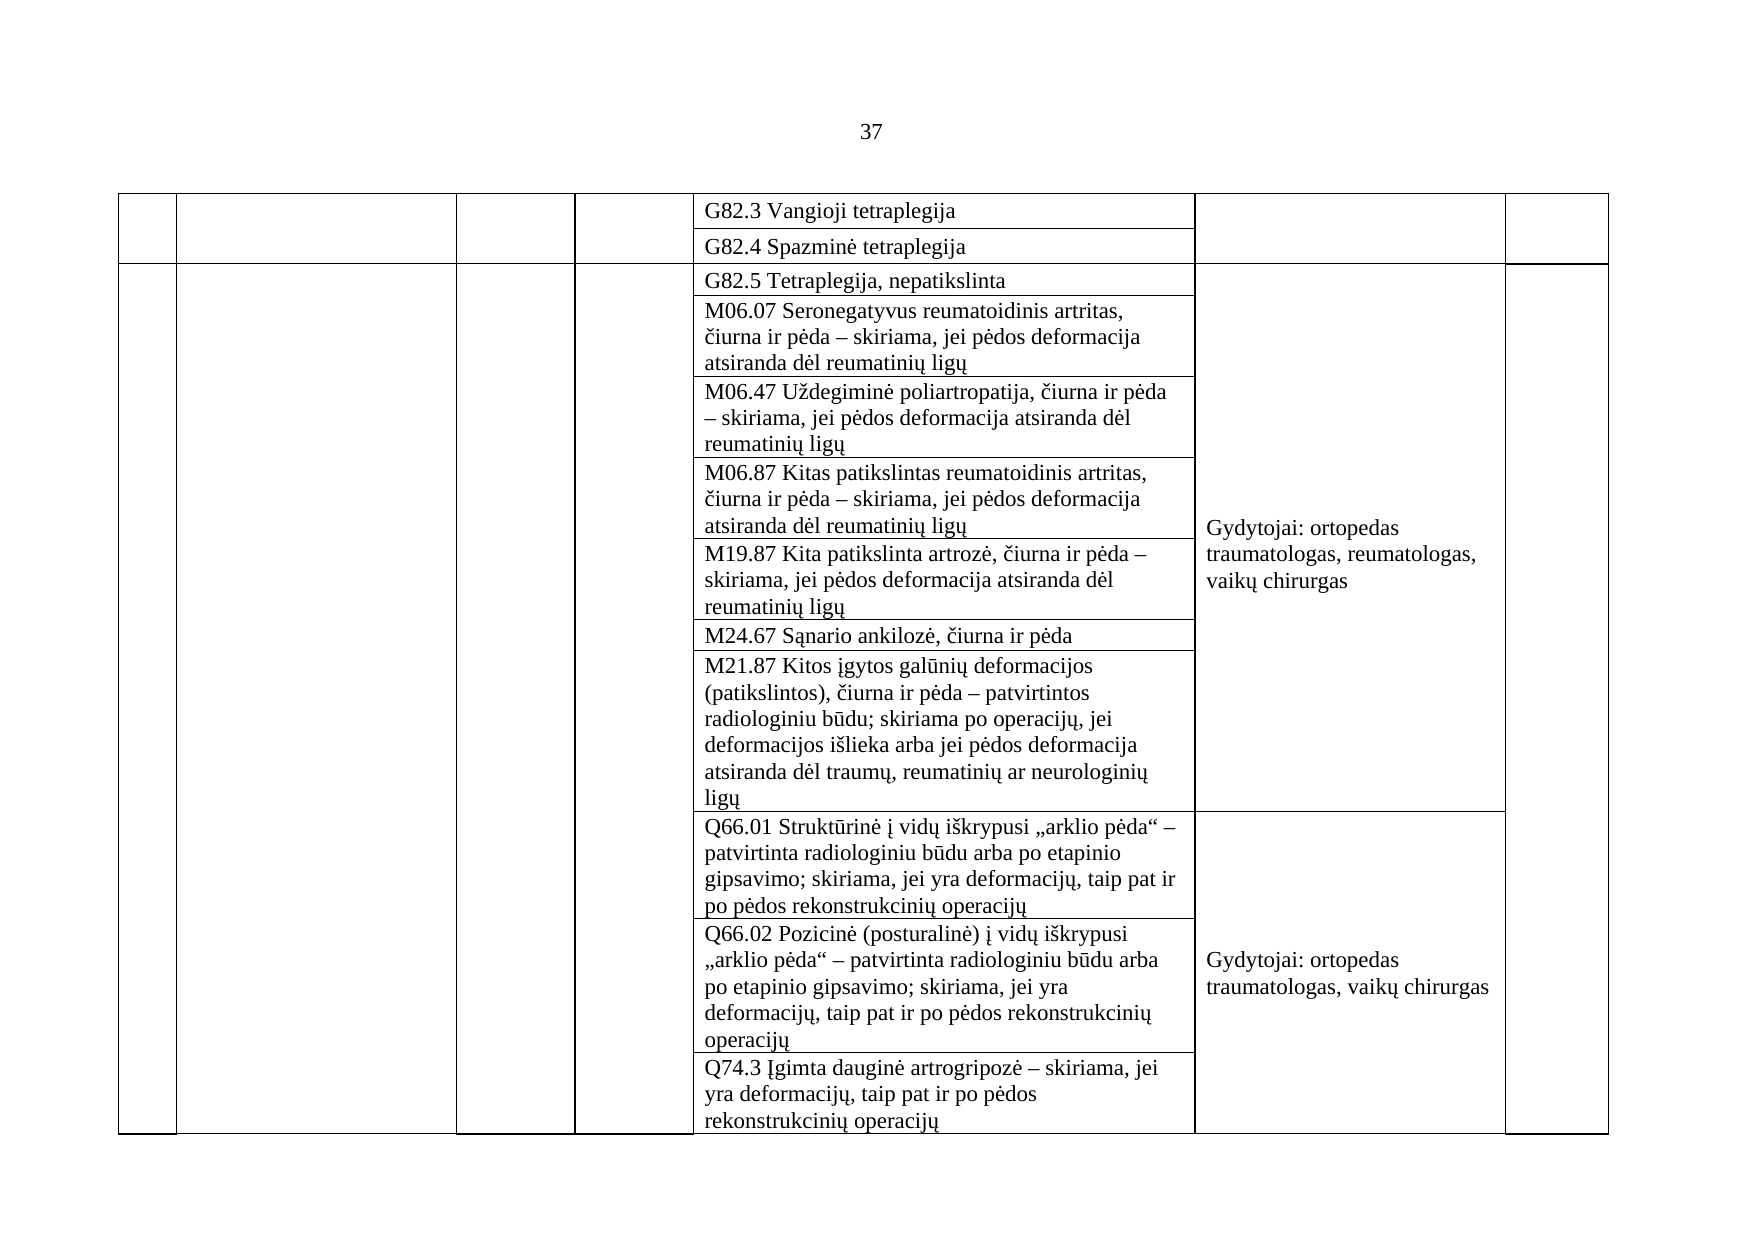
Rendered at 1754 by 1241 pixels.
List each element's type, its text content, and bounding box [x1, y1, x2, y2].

table_header [119, 194, 176, 263]
table_header [1506, 194, 1608, 263]
table_header G82.3 Vangioji tetraplegija [694, 194, 1194, 228]
table_header [177, 194, 456, 263]
table_cell G82.4 Spazminė tetraplegija [694, 229, 1194, 263]
table_cell [177, 264, 456, 1133]
table_cell [457, 264, 574, 1133]
table_cell M19.87 Kita patikslinta artrozė, čiurna ir pėda – skiriama, jei pėdos deformacija atsiranda dėl reumatinių ligų [694, 539, 1194, 619]
table_header [576, 194, 693, 263]
table_cell M06.87 Kitas patikslintas reumatoidinis artritas, čiurna ir pėda – skiriama, jei pėdos deformacija atsiranda dėl reumatinių ligų [694, 458, 1194, 538]
table_cell [1506, 265, 1608, 1133]
table_cell Gydytojai: ortopedas traumatologas, reumatologas, vaikų chirurgas [1196, 295, 1505, 811]
table_cell [576, 264, 693, 1133]
table_cell Q74.3 Įgimta dauginė artrogripozė – skiriama, jei yra deformacijų, taip pat ir po pėdos rekonstrukcinių operacijų [694, 1053, 1194, 1133]
table_cell G82.5 Tetraplegija, nepatikslinta [694, 264, 1194, 294]
table_cell Gydytojai: ortopedas traumatologas, vaikų chirurgas [1196, 812, 1505, 1133]
table_cell M06.47 Uždegiminė poliartropatija, čiurna ir pėda – skiriama, jei pėdos deformacija atsiranda dėl reumatinių ligų [694, 377, 1194, 457]
table_cell M21.87 Kitos įgytos galūnių deformacijos (patikslintos), čiurna ir pėda – patvirtintos radiologiniu būdu; skiriama po operacijų, jei deformacijos išlieka arba jei pėdos deformacija atsiranda dėl traumų, reumatinių ar neurologinių ligų [694, 651, 1194, 811]
table_header [1196, 194, 1505, 263]
table_cell Q66.01 Struktūrinė į vidų iškrypusi „arklio pėda“ – patvirtinta radiologiniu būdu arba po etapinio gipsavimo; skiriama, jei yra deformacijų, taip pat ir po pėdos rekonstrukcinių operacijų [694, 812, 1194, 918]
table_cell [1196, 264, 1505, 294]
table_cell [119, 264, 176, 1133]
table_header [457, 194, 574, 263]
table_cell M06.07 Seronegatyvus reumatoidinis artritas, čiurna ir pėda – skiriama, jei pėdos deformacija atsiranda dėl reumatinių ligų [694, 296, 1194, 376]
table_cell Q66.02 Pozicinė (posturalinė) į vidų iškrypusi „arklio pėda“ – patvirtinta radiologiniu būdu arba po etapinio gipsavimo; skiriama, jei yra deformacijų, taip pat ir po pėdos rekonstrukcinių operacijų [694, 919, 1194, 1052]
table_cell M24.67 Sąnario ankilozė, čiurna ir pėda [694, 620, 1194, 650]
